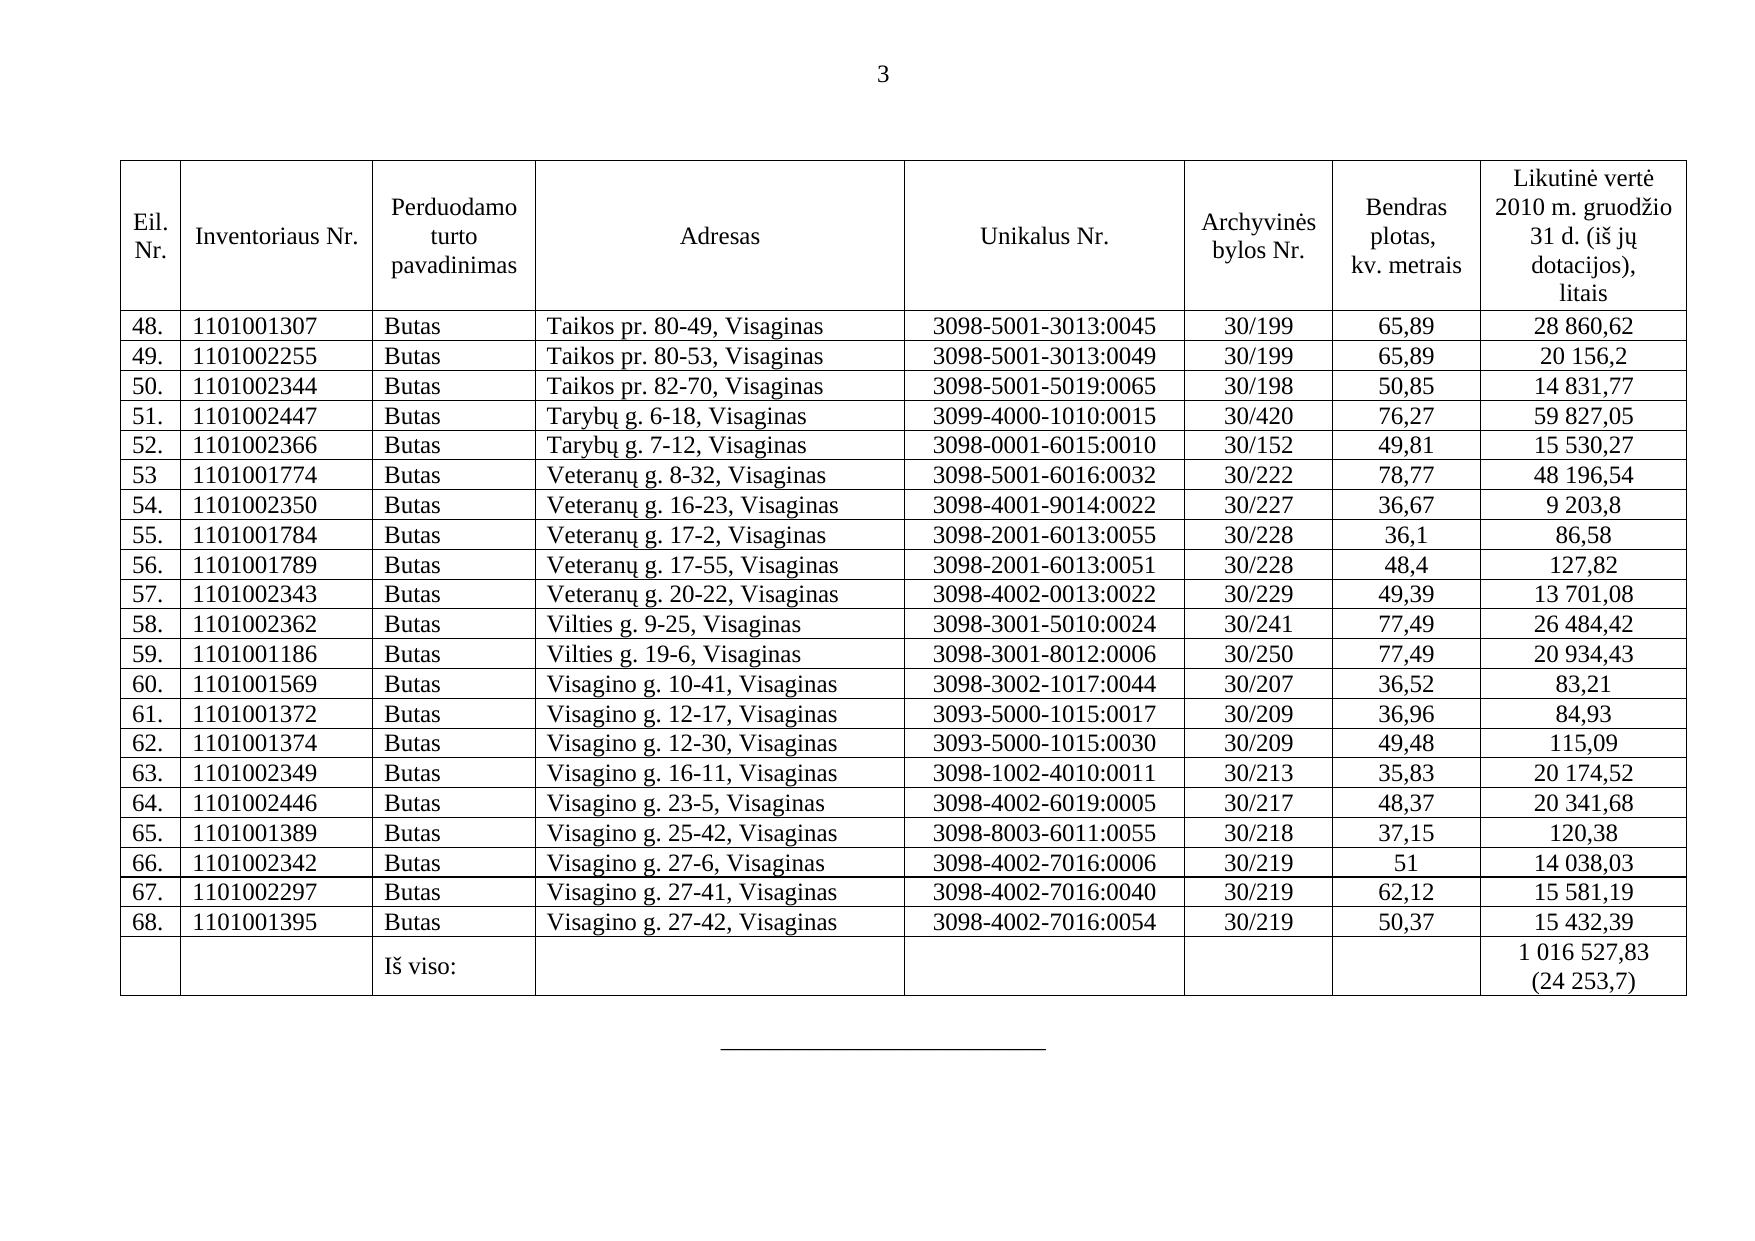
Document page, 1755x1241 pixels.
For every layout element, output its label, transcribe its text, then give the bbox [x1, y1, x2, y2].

table_cell 57. [121, 580, 180, 608]
table_cell 1101001372 [181, 699, 372, 727]
table_cell 83,21 [1481, 669, 1686, 698]
table_cell Butas [373, 758, 535, 787]
table_cell 36,96 [1333, 699, 1480, 727]
text __________________________ [124, 1024, 1642, 1053]
table_cell 1101002344 [181, 371, 372, 400]
table_cell 55. [121, 520, 180, 549]
table_cell Vilties g. 9-25, Visaginas [536, 609, 904, 638]
table_cell 15 530,27 [1481, 431, 1686, 459]
table_cell 1101002342 [181, 848, 372, 876]
table_cell 3098-5001-6016:0032 [905, 460, 1184, 489]
table_cell 65,89 [1333, 311, 1480, 340]
table_cell Visagino g. 27-6, Visaginas [536, 848, 904, 876]
table_cell 30/209 [1185, 729, 1332, 757]
table_cell 3098-4002-7016:0006 [905, 848, 1184, 876]
table_cell 50,37 [1333, 907, 1480, 936]
table_cell Visagino g. 27-42, Visaginas [536, 907, 904, 936]
table_cell 49,48 [1333, 729, 1480, 757]
table_cell 30/222 [1185, 460, 1332, 489]
table_cell Veteranų g. 17-55, Visaginas [536, 550, 904, 578]
table_cell 1101001774 [181, 460, 372, 489]
table_header Perduodamo turto pavadinimas [373, 161, 535, 310]
table_cell 30/218 [1185, 818, 1332, 847]
table_cell 1101001389 [181, 818, 372, 847]
table_cell 60. [121, 669, 180, 698]
table_cell 127,82 [1481, 550, 1686, 578]
table_cell 3099-4000-1010:0015 [905, 401, 1184, 429]
table_cell 3098-2001-6013:0055 [905, 520, 1184, 549]
table_cell Visagino g. 27-41, Visaginas [536, 878, 904, 906]
table_cell 77,49 [1333, 609, 1480, 638]
table_cell 3098-1002-4010:0011 [905, 758, 1184, 787]
table_cell Visagino g. 12-17, Visaginas [536, 699, 904, 727]
table_cell 50,85 [1333, 371, 1480, 400]
table_cell 56. [121, 550, 180, 578]
table_cell 30/219 [1185, 907, 1332, 936]
table_cell Butas [373, 371, 535, 400]
table_cell 84,93 [1481, 699, 1686, 727]
table_cell 50. [121, 371, 180, 400]
table_cell 36,52 [1333, 669, 1480, 698]
table_cell 48 196,54 [1481, 460, 1686, 489]
table_cell 3098-8003-6011:0055 [905, 818, 1184, 847]
table_cell 3098-4001-9014:0022 [905, 490, 1184, 519]
table_cell 30/241 [1185, 609, 1332, 638]
table_cell 1101001395 [181, 907, 372, 936]
table_cell 65. [121, 818, 180, 847]
table_cell 35,83 [1333, 758, 1480, 787]
table_cell [181, 937, 372, 994]
table_cell 20 156,2 [1481, 341, 1686, 370]
table_cell 3098-4002-7016:0054 [905, 907, 1184, 936]
table_cell 1101002362 [181, 609, 372, 638]
table_cell 1101002343 [181, 580, 372, 608]
table_cell Tarybų g. 7-12, Visaginas [536, 431, 904, 459]
table_cell Butas [373, 818, 535, 847]
table_cell 61. [121, 699, 180, 727]
table_cell 3098-3002-1017:0044 [905, 669, 1184, 698]
table_cell Taikos pr. 80-53, Visaginas [536, 341, 904, 370]
table_cell Butas [373, 729, 535, 757]
table_cell Visagino g. 16-11, Visaginas [536, 758, 904, 787]
table_cell [1333, 937, 1480, 994]
table_cell Butas [373, 431, 535, 459]
table_cell 59. [121, 639, 180, 668]
table_cell Taikos pr. 80-49, Visaginas [536, 311, 904, 340]
table_cell 3098-3001-8012:0006 [905, 639, 1184, 668]
table_cell Butas [373, 550, 535, 578]
table_cell 78,77 [1333, 460, 1480, 489]
table_cell 1101002446 [181, 788, 372, 817]
table_cell 3098-3001-5010:0024 [905, 609, 1184, 638]
table_cell 14 038,03 [1481, 848, 1686, 876]
table_cell 13 701,08 [1481, 580, 1686, 608]
table_cell 30/228 [1185, 550, 1332, 578]
table_cell 51 [1333, 848, 1480, 876]
table_cell 67. [121, 878, 180, 906]
table_cell 62. [121, 729, 180, 757]
table_cell 1101002447 [181, 401, 372, 429]
table_cell 26 484,42 [1481, 609, 1686, 638]
table_cell 59 827,05 [1481, 401, 1686, 429]
table_cell 3093-5000-1015:0017 [905, 699, 1184, 727]
table_cell [905, 937, 1184, 994]
table_cell 65,89 [1333, 341, 1480, 370]
table_cell Butas [373, 311, 535, 340]
table_cell 48,37 [1333, 788, 1480, 817]
table_cell 1101001789 [181, 550, 372, 578]
table_cell 3098-5001-3013:0049 [905, 341, 1184, 370]
table_cell 3098-5001-3013:0045 [905, 311, 1184, 340]
table_header Unikalus Nr. [905, 161, 1184, 310]
table_cell 115,09 [1481, 729, 1686, 757]
table_cell 20 934,43 [1481, 639, 1686, 668]
table_cell 120,38 [1481, 818, 1686, 847]
table_cell 68. [121, 907, 180, 936]
table_cell Butas [373, 490, 535, 519]
table_cell Butas [373, 669, 535, 698]
table_cell Vilties g. 19-6, Visaginas [536, 639, 904, 668]
table_header Archyvinės bylos Nr. [1185, 161, 1332, 310]
table_cell 30/219 [1185, 878, 1332, 906]
table_cell 1101001784 [181, 520, 372, 549]
table_cell 30/213 [1185, 758, 1332, 787]
table_cell Butas [373, 609, 535, 638]
table_cell 30/420 [1185, 401, 1332, 429]
table_cell 37,15 [1333, 818, 1480, 847]
table_cell Butas [373, 401, 535, 429]
table_cell 54. [121, 490, 180, 519]
table_cell 1101002255 [181, 341, 372, 370]
table_cell Butas [373, 520, 535, 549]
table_cell [1185, 937, 1332, 994]
table_cell Veteranų g. 8-32, Visaginas [536, 460, 904, 489]
table_cell 15 581,19 [1481, 878, 1686, 906]
table_cell Tarybų g. 6-18, Visaginas [536, 401, 904, 429]
table_cell Butas [373, 580, 535, 608]
table_cell 1101001307 [181, 311, 372, 340]
table_cell Butas [373, 907, 535, 936]
table_cell 53 [121, 460, 180, 489]
table_cell 49,39 [1333, 580, 1480, 608]
table_cell 30/250 [1185, 639, 1332, 668]
table_cell [536, 937, 904, 994]
table_cell 58. [121, 609, 180, 638]
table_header Bendras plotas, kv. metrais [1333, 161, 1480, 310]
table_cell 51. [121, 401, 180, 429]
table_cell 30/219 [1185, 848, 1332, 876]
table_cell 3098-4002-6019:0005 [905, 788, 1184, 817]
table_cell 30/152 [1185, 431, 1332, 459]
table_cell Veteranų g. 16-23, Visaginas [536, 490, 904, 519]
table_cell Butas [373, 699, 535, 727]
table_header Likutinė vertė 2010 m. gruodžio 31 d. (iš jų dotacijos), litais [1481, 161, 1686, 310]
table_cell 36,1 [1333, 520, 1480, 549]
table_cell 1101001569 [181, 669, 372, 698]
table_cell 1 016 527,83 (24 253,7) [1481, 937, 1686, 994]
table_cell 3098-4002-7016:0040 [905, 878, 1184, 906]
table_cell 1101002349 [181, 758, 372, 787]
table_cell Veteranų g. 17-2, Visaginas [536, 520, 904, 549]
table_cell 30/207 [1185, 669, 1332, 698]
table_cell Butas [373, 341, 535, 370]
table_cell 28 860,62 [1481, 311, 1686, 340]
table_cell 76,27 [1333, 401, 1480, 429]
table_cell 20 341,68 [1481, 788, 1686, 817]
table_cell 3098-4002-0013:0022 [905, 580, 1184, 608]
table_cell 1101002297 [181, 878, 372, 906]
table_cell 64. [121, 788, 180, 817]
table_cell 14 831,77 [1481, 371, 1686, 400]
table_cell [121, 937, 180, 994]
table_cell 62,12 [1333, 878, 1480, 906]
table_cell Visagino g. 23-5, Visaginas [536, 788, 904, 817]
table_cell Taikos pr. 82-70, Visaginas [536, 371, 904, 400]
table_cell 3093-5000-1015:0030 [905, 729, 1184, 757]
table_cell 77,49 [1333, 639, 1480, 668]
table_cell 1101002350 [181, 490, 372, 519]
table_cell 30/198 [1185, 371, 1332, 400]
table_cell 66. [121, 848, 180, 876]
table_cell 30/227 [1185, 490, 1332, 519]
table_header Adresas [536, 161, 904, 310]
table_cell Visagino g. 25-42, Visaginas [536, 818, 904, 847]
table_cell Iš viso: [373, 937, 535, 994]
table_cell Visagino g. 12-30, Visaginas [536, 729, 904, 757]
table_cell 1101002366 [181, 431, 372, 459]
table_cell 30/228 [1185, 520, 1332, 549]
table_cell 86,58 [1481, 520, 1686, 549]
table_cell 15 432,39 [1481, 907, 1686, 936]
table_cell 48. [121, 311, 180, 340]
table_cell 30/217 [1185, 788, 1332, 817]
table_cell 63. [121, 758, 180, 787]
table_cell 9 203,8 [1481, 490, 1686, 519]
table_cell 30/199 [1185, 311, 1332, 340]
table_cell Butas [373, 848, 535, 876]
table_cell 48,4 [1333, 550, 1480, 578]
table_cell 52. [121, 431, 180, 459]
table_cell Butas [373, 788, 535, 817]
table_cell 30/229 [1185, 580, 1332, 608]
table_cell 30/199 [1185, 341, 1332, 370]
table_cell 49,81 [1333, 431, 1480, 459]
table_cell Butas [373, 460, 535, 489]
table_cell 36,67 [1333, 490, 1480, 519]
table_header Inventoriaus Nr. [181, 161, 372, 310]
table_cell 3098-0001-6015:0010 [905, 431, 1184, 459]
table_cell 49. [121, 341, 180, 370]
table_cell Butas [373, 639, 535, 668]
table_cell Visagino g. 10-41, Visaginas [536, 669, 904, 698]
table_cell 1101001186 [181, 639, 372, 668]
table_cell Veteranų g. 20-22, Visaginas [536, 580, 904, 608]
table_cell 20 174,52 [1481, 758, 1686, 787]
table_cell 30/209 [1185, 699, 1332, 727]
table_cell Butas [373, 878, 535, 906]
table_cell 1101001374 [181, 729, 372, 757]
table_header Eil. Nr. [121, 161, 180, 310]
table_cell 3098-5001-5019:0065 [905, 371, 1184, 400]
table_cell 3098-2001-6013:0051 [905, 550, 1184, 578]
